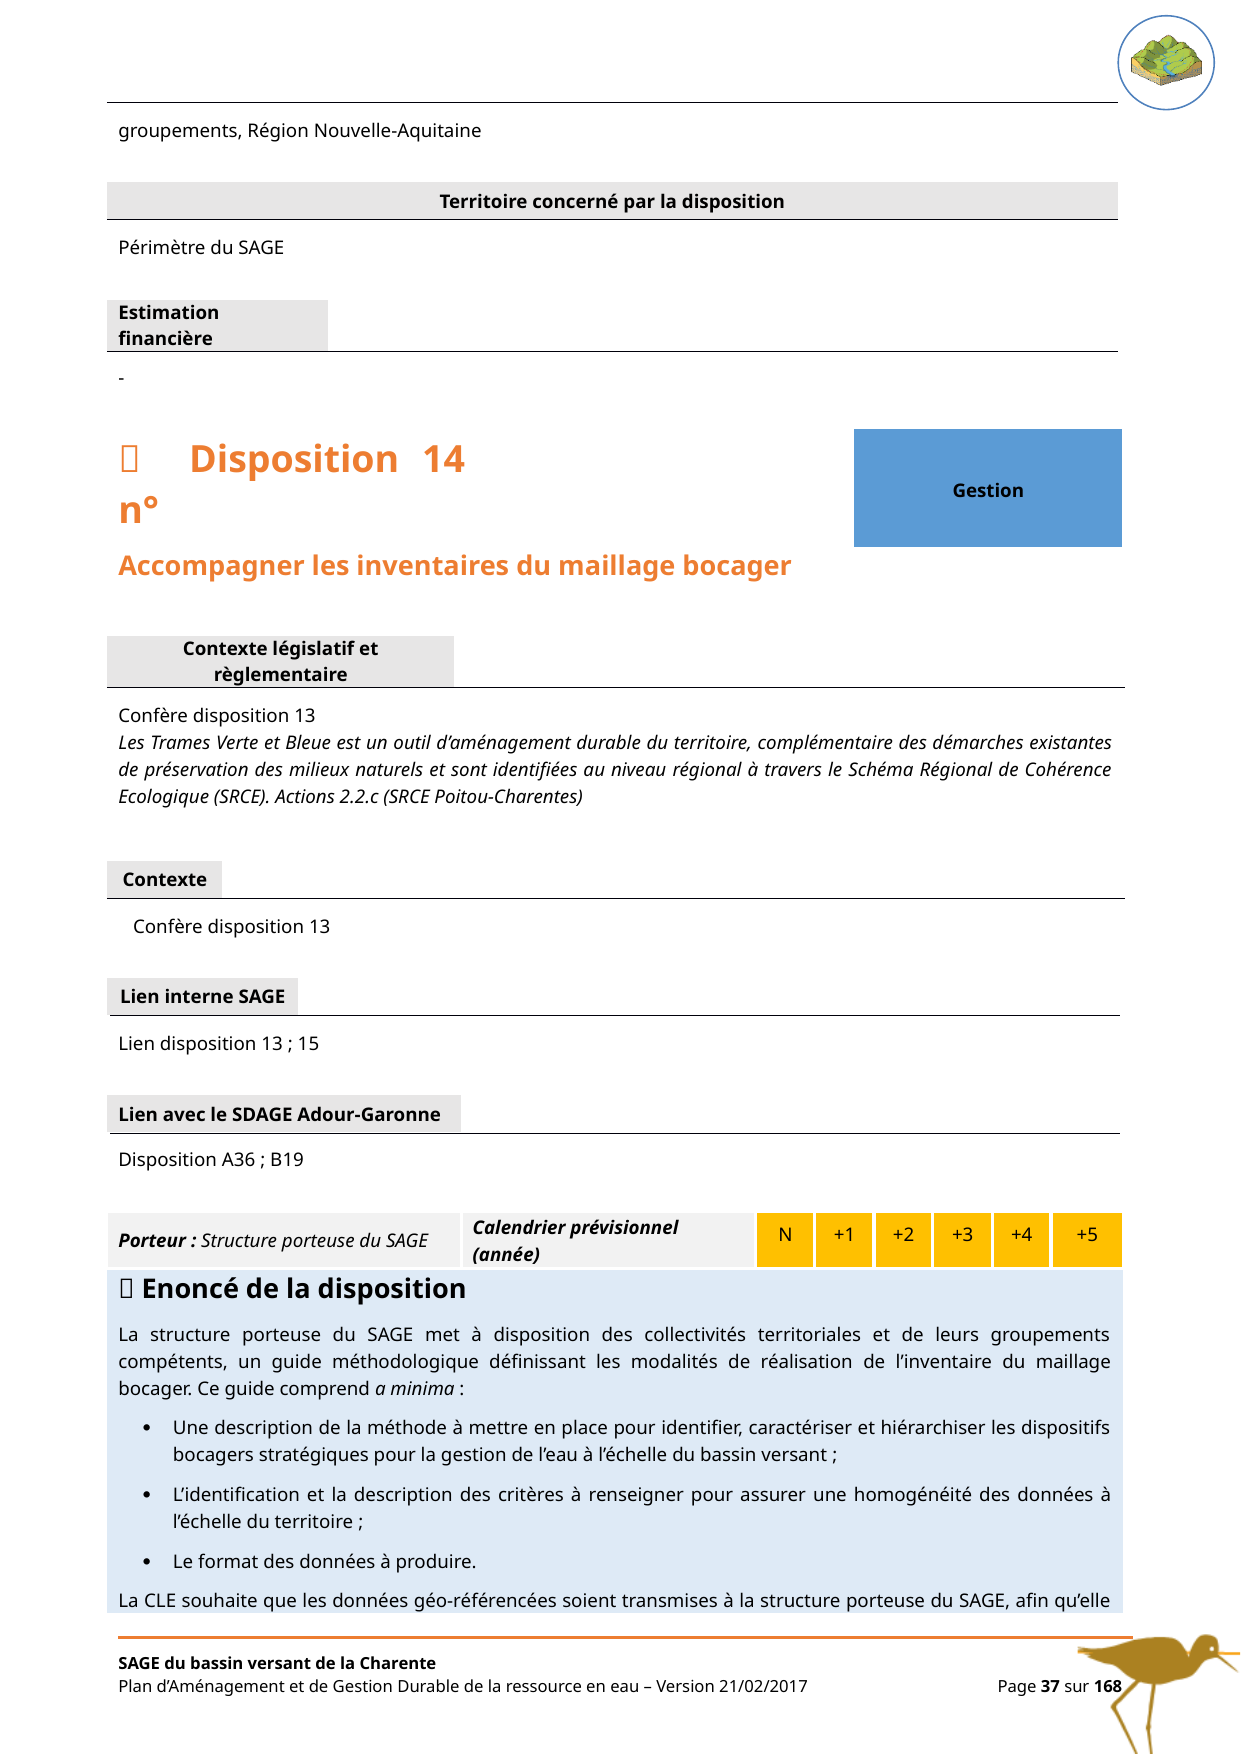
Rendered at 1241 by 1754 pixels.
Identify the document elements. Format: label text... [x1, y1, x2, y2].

table_cell +3 [934, 1213, 991, 1267]
subtitle Accompagner les inventaires du maillage bocager [118, 547, 1133, 584]
table_header [454, 636, 1125, 687]
table_cell +5 [1053, 1213, 1122, 1267]
table_header Territoire concerné par la disposition [107, 182, 1118, 219]
table_cell  Enoncé de la disposition La structure porteuse du SAGE met à disposition des collectivités territoriales et de leurs groupements compétents, un guide méthodologique définissant les modalités de réalisation de l’inventaire du maillage bocager. Ce guide comprend a minima : Une description de la méthode à mettre en place pour identifier, caractériser et hiérarchiser les dispositifs bocagers stratégiques pour la gestion de l’eau à l’échelle du bassin versant ; L’identification et la description des critères à renseigner pour assurer une homogénéité des données à l’échelle du territoire ; Le format des données à produire. La CLE souhaite que les données géo-référencées soient transmises à la structure porteuse du SAGE, afin qu’elle [107, 1270, 1123, 1613]
table_cell groupements, Région Nouvelle-Aquitaine [107, 103, 1118, 143]
table_cell N [757, 1213, 813, 1267]
table_header Contexte législatif et règlementaire [107, 636, 454, 687]
table_cell Porteur : Structure porteuse du SAGE [108, 1213, 460, 1267]
table_cell +2 [876, 1213, 931, 1267]
table_cell - [107, 352, 1118, 390]
text Confère disposition 13 [133, 911, 1133, 938]
table_cell Lien disposition 13 ; 15 [107, 1015, 1123, 1095]
table_cell Disposition A36 ; B19 [107, 1133, 1123, 1209]
table_header [298, 978, 1123, 1015]
table_cell Lien avec le SDAGE Adour-Garonne [107, 1095, 461, 1132]
table_header [328, 300, 1118, 351]
table_header  Disposition n° [107, 429, 411, 547]
table_cell +4 [994, 1213, 1049, 1267]
picture [1129, 34, 1203, 86]
table_cell Calendrier prévisionnel (année) [463, 1213, 754, 1267]
table_cell [461, 1095, 1123, 1132]
table_header Lien interne SAGE [107, 978, 298, 1015]
table_cell [222, 861, 1125, 898]
table_cell Contexte [107, 861, 222, 898]
table_cell +1 [816, 1213, 872, 1267]
table_header Gestion [854, 429, 1122, 547]
table_header [411, 429, 854, 547]
table_cell Périmètre du SAGE [107, 220, 1118, 260]
table_cell Confère disposition 13 Les Trames Verte et Bleue est un outil d’aménagement durable du territoire, complémentaire des démarches existantes de préservation des milieux naturels et sont identifiées au niveau régional à travers le Schéma Régional de Cohérence Ecologique (SRCE). Actions 2.2.c (SRCE Poitou-Charentes) [107, 688, 1125, 861]
picture [1077, 1629, 1241, 1754]
table_header Estimation financière [107, 300, 328, 351]
